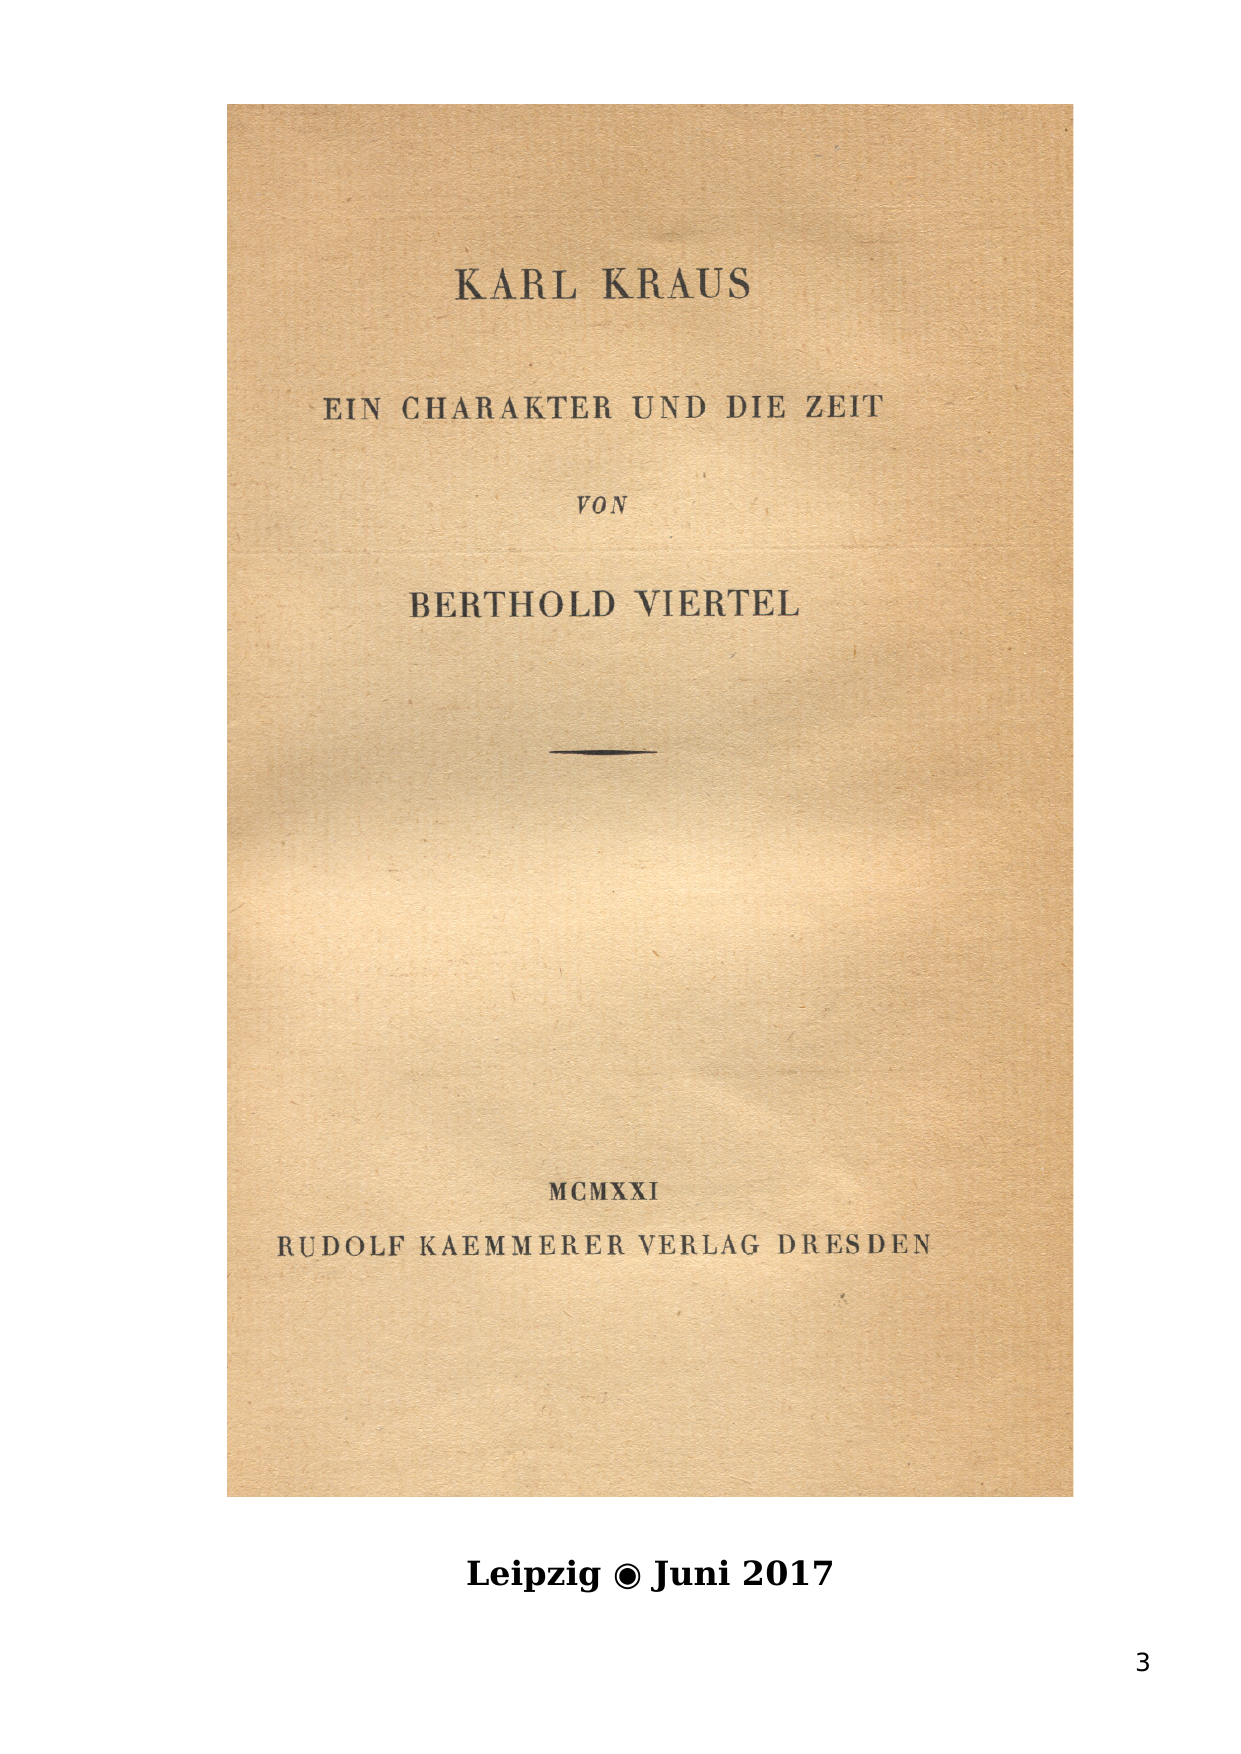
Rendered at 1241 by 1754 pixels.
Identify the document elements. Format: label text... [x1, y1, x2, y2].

picture [227, 104, 1074, 1497]
text Leipzig ◉ Juni 2017 [150, 1533, 1151, 1593]
